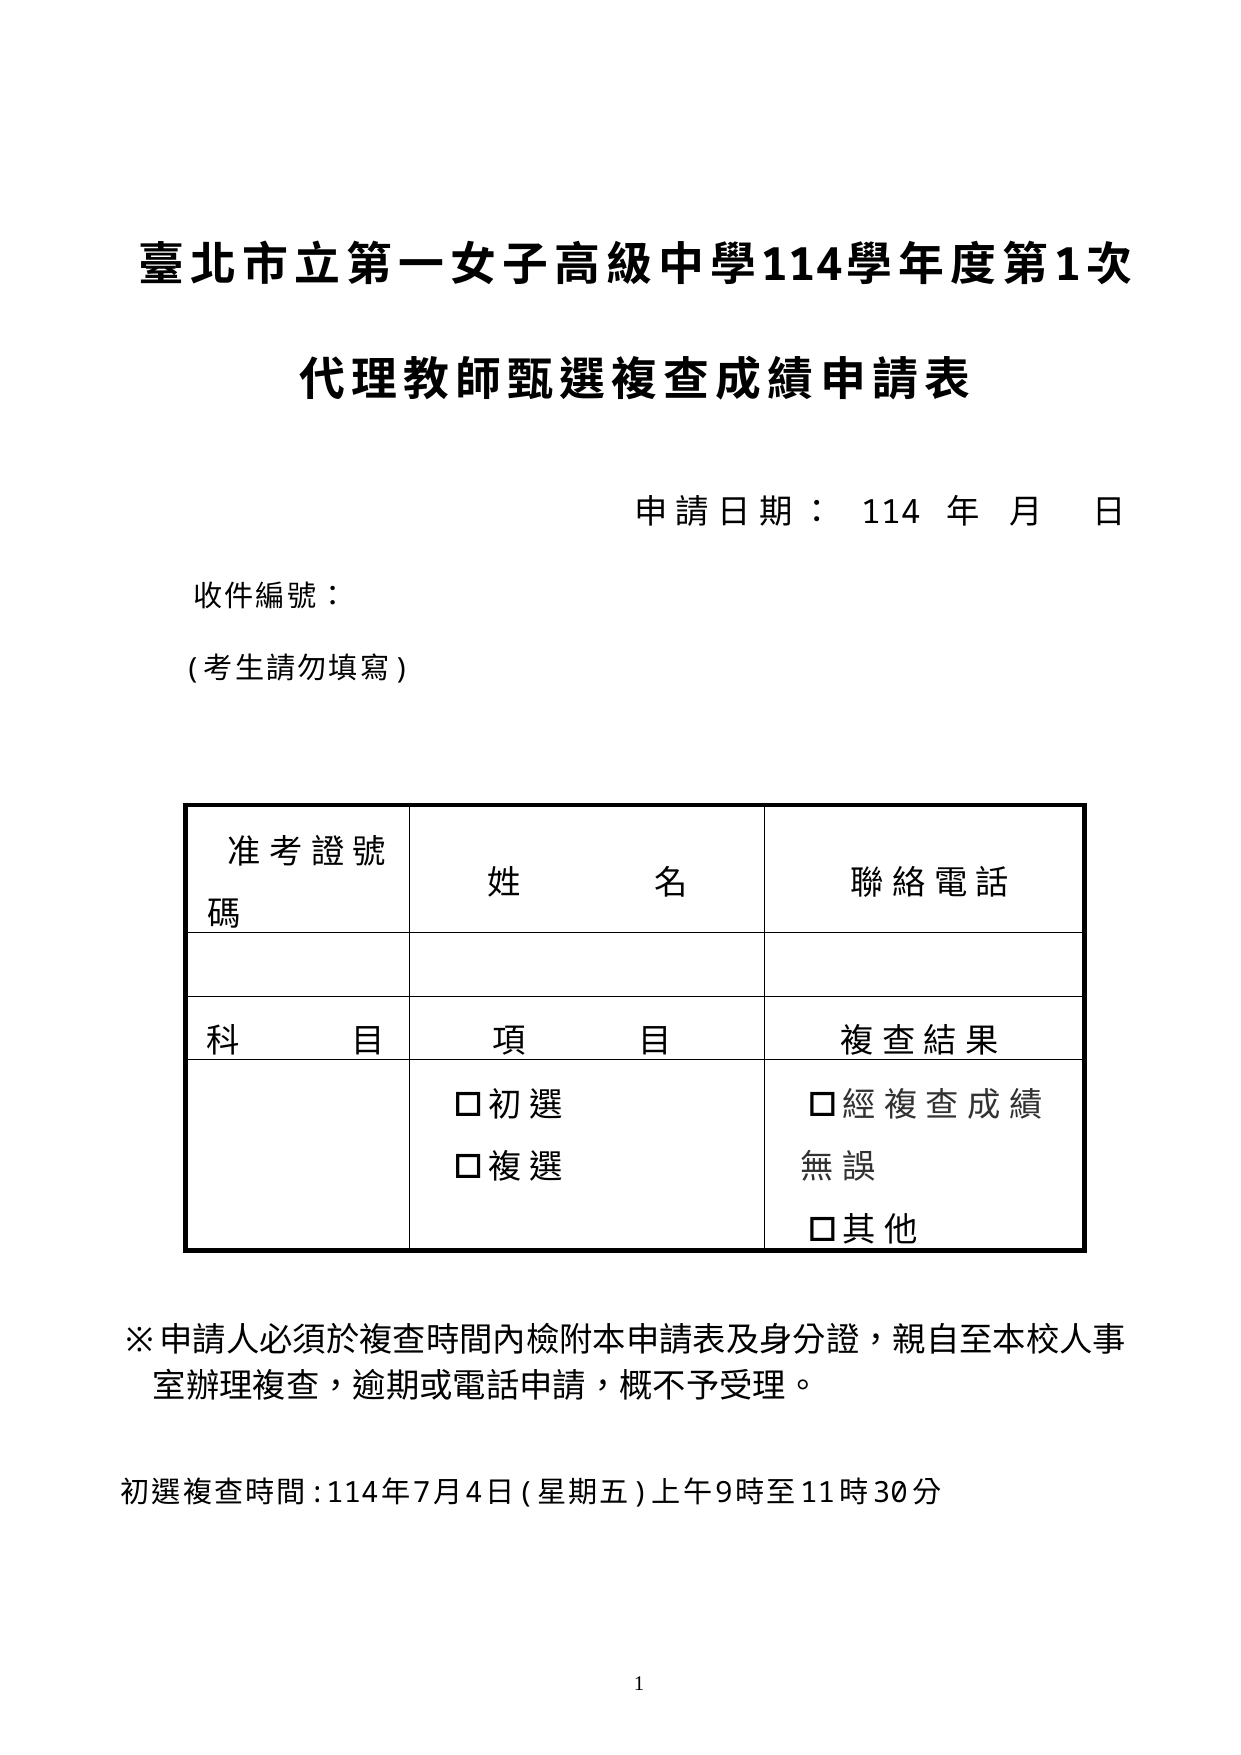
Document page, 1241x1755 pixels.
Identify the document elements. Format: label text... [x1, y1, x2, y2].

table_cell [188, 933, 409, 996]
text (考生請勿填寫) [132, 615, 1100, 677]
text 臺北市立第一女子高級中學114學年度第1次 [119, 177, 1151, 302]
table_header 姓 名 [410, 807, 764, 932]
table_cell 經複查成績無誤 其他 [765, 1060, 1082, 1248]
table_cell 初選 複選 [410, 1060, 764, 1248]
text 代理教師甄選複查成績申請表 [119, 302, 1151, 427]
text ※申請人必須於複查時間內檢附本申請表及身分證，親自至本校人事室辦理複查，逾期或電話申請，概不予受理。 [119, 1315, 1151, 1407]
text 初選複查時間:114年7月4日(星期五)上午9時至11時30分 [119, 1407, 1151, 1532]
table_cell 項 目 [410, 997, 764, 1059]
table_cell [765, 933, 1082, 996]
table_cell 複查結果 [765, 997, 1082, 1059]
text 申請日期： 114 年 月 日 [119, 427, 1151, 552]
table_cell [410, 933, 764, 996]
table_header 聯絡電話 [765, 807, 1082, 932]
text 收件編號： [132, 552, 1100, 615]
table_cell 科 目 [188, 997, 409, 1059]
table_cell [188, 1060, 409, 1248]
table_header 准考證號碼 [188, 807, 409, 932]
